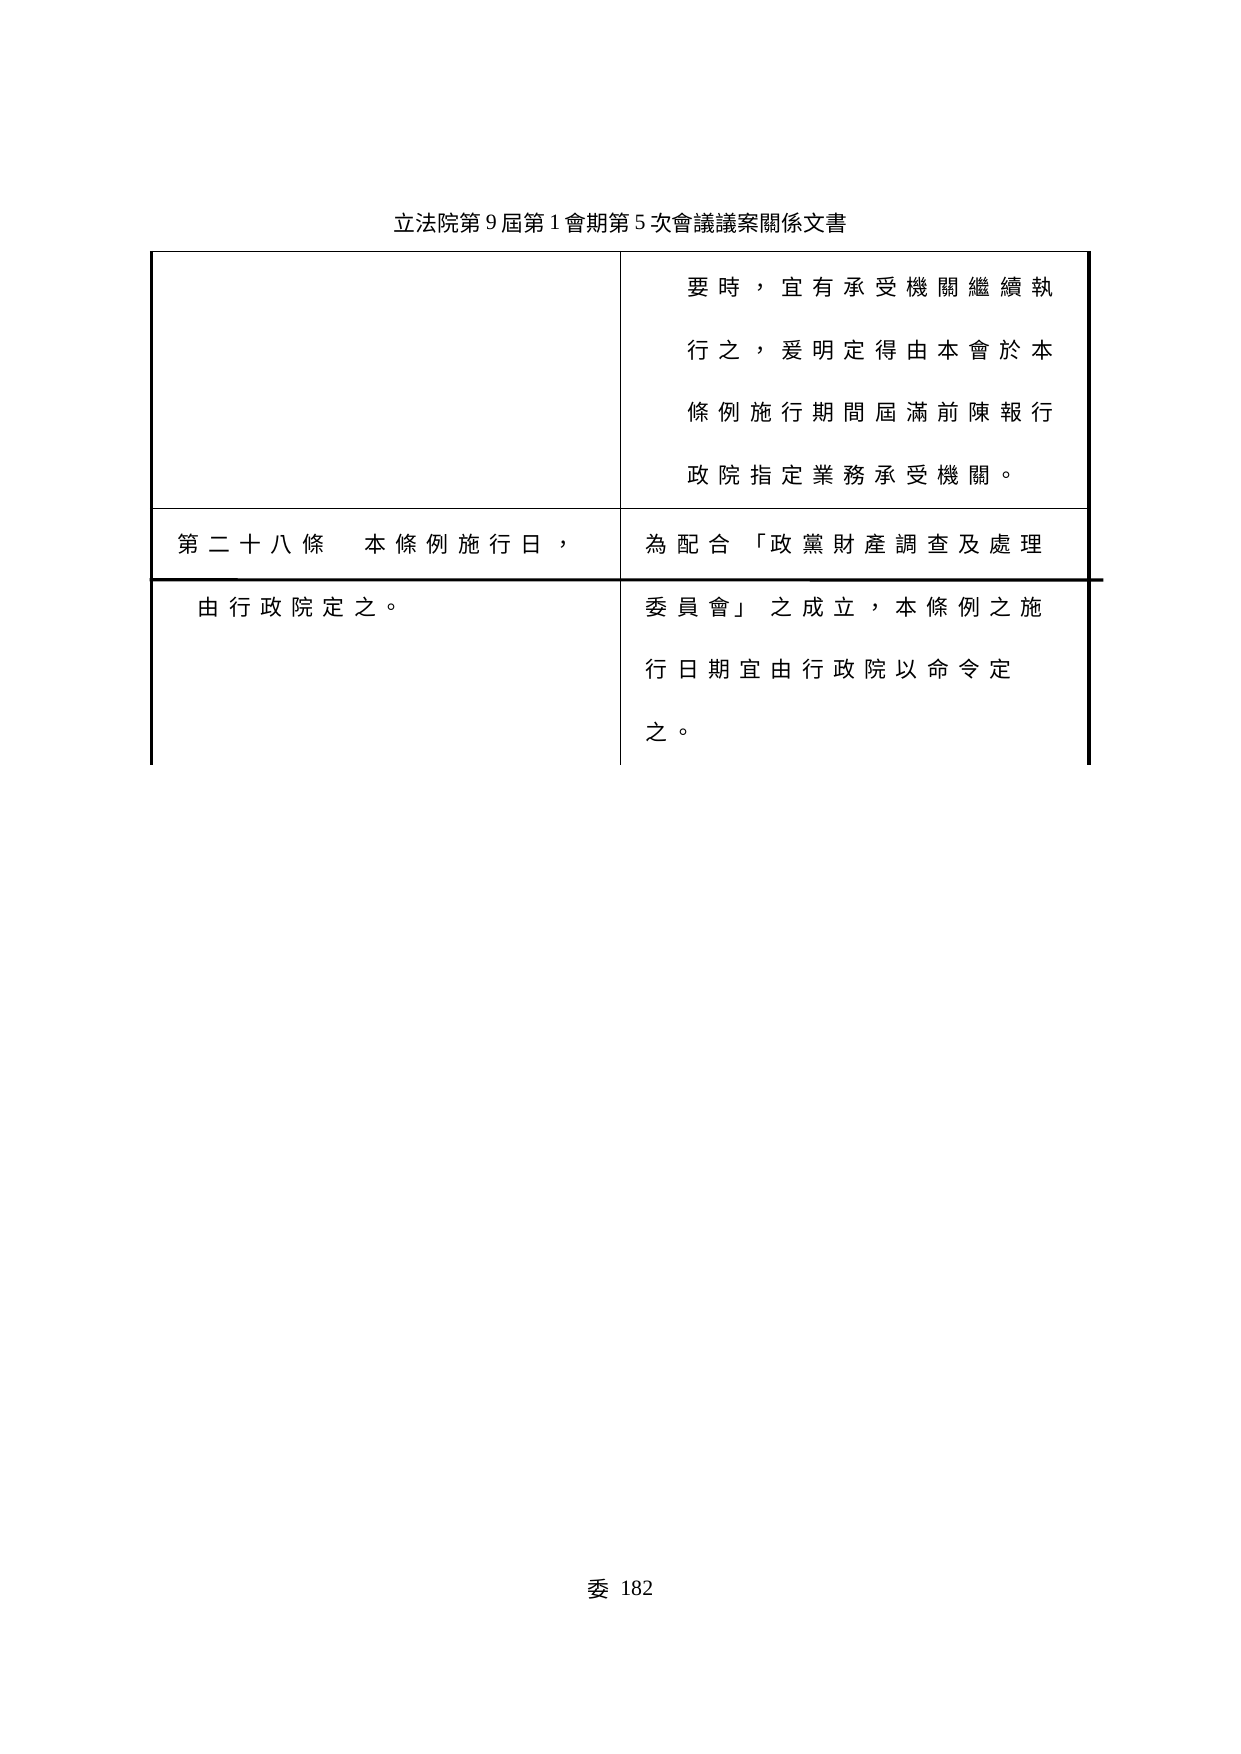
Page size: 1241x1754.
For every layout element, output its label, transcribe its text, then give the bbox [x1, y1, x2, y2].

table_cell [153, 252, 620, 508]
table_cell 為配合「政黨財產調查及處理 [621, 509, 1087, 578]
table_cell 第二十八條 本條例施行日， [153, 509, 620, 578]
table_cell 要時，宜有承受機關繼續執行之，爰明定得由本會於本條例施行期間屆滿前陳報行政院指定業務承受機關。 [621, 252, 1087, 508]
table_cell 委員會」之成立，本條例之施行日期宜由行政院以命令定之。 [621, 582, 1087, 764]
table_cell 由行政院定之。 [153, 582, 620, 764]
